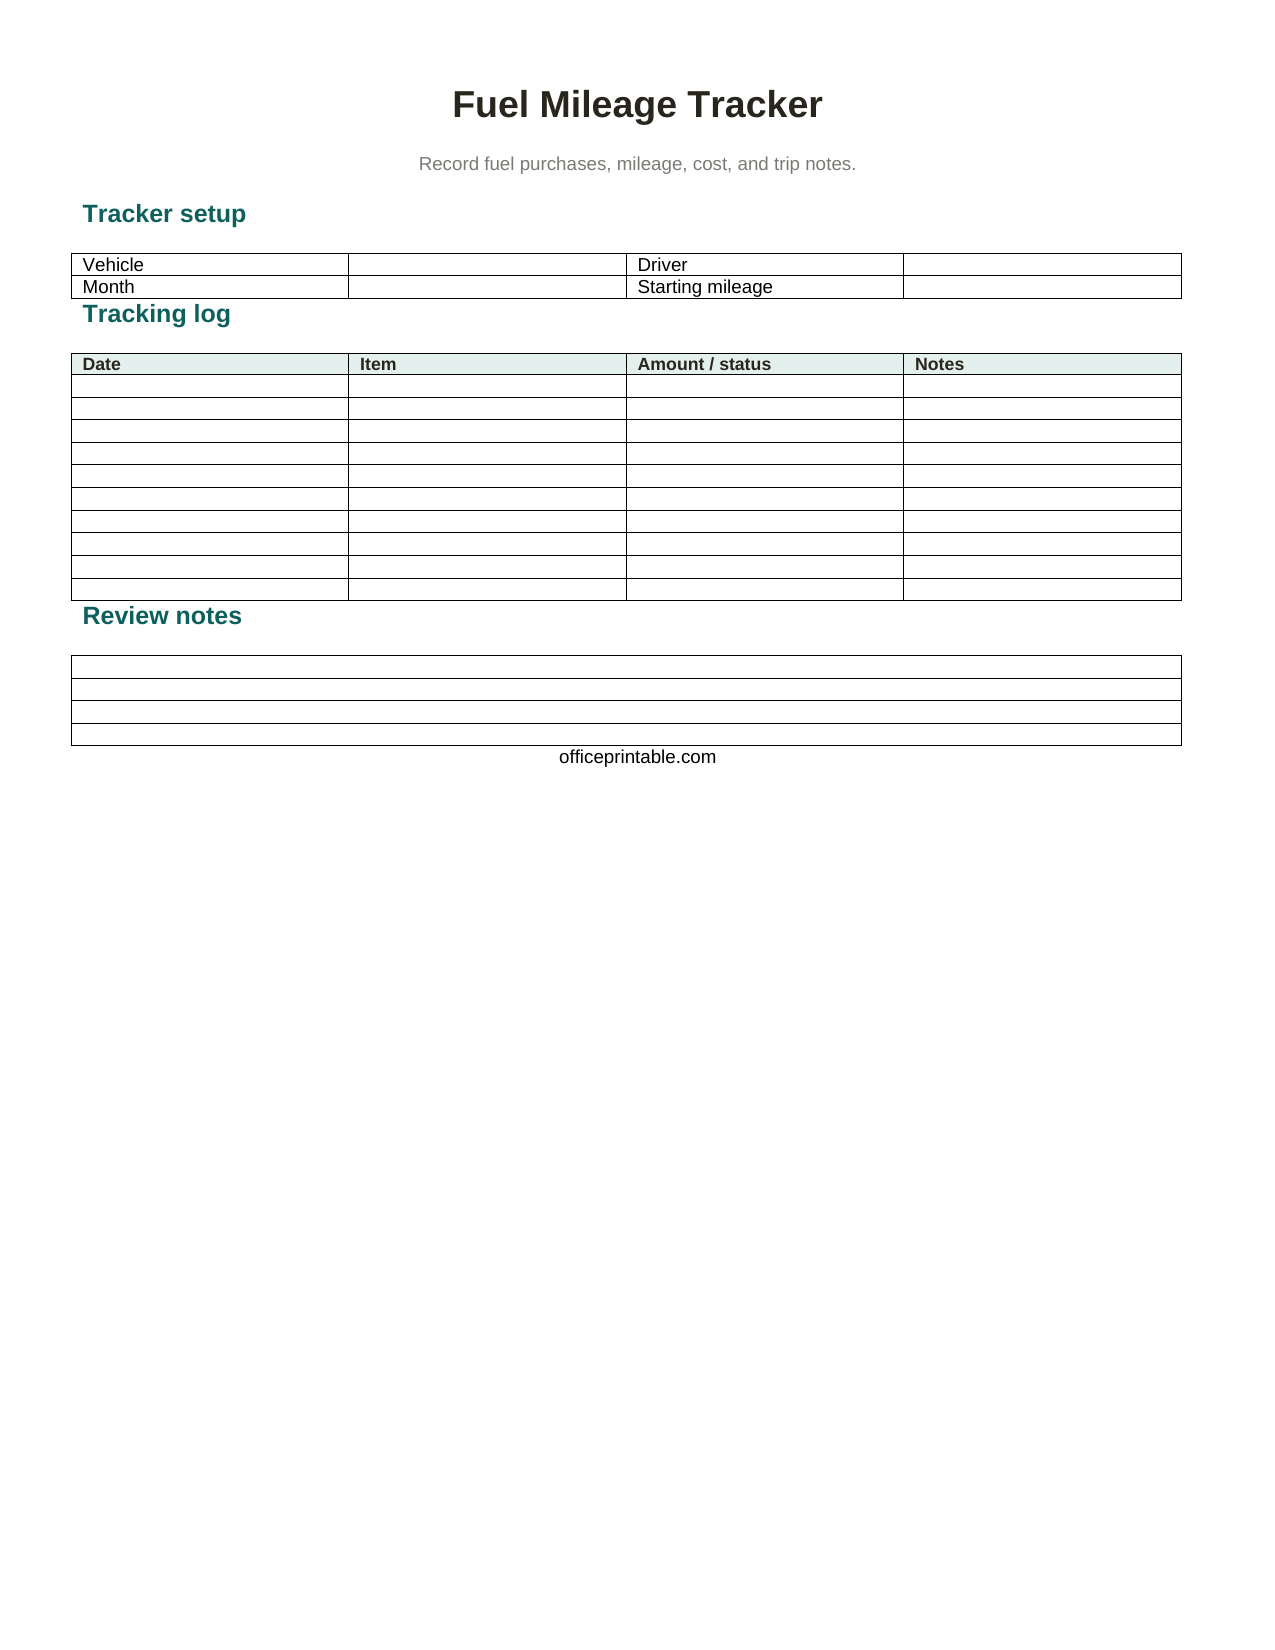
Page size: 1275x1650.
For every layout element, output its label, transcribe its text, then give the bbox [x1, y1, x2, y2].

table_cell [627, 443, 903, 464]
table_cell [904, 375, 1181, 397]
table_cell Month [72, 276, 348, 298]
table_cell [72, 375, 348, 397]
table_header Notes [904, 354, 1181, 374]
table_cell [349, 375, 626, 397]
table_cell [904, 443, 1181, 464]
table_cell [904, 488, 1181, 509]
table_cell [72, 420, 348, 442]
table_cell [72, 679, 1181, 700]
table_cell [72, 511, 348, 532]
table_cell [349, 465, 626, 487]
table_cell [72, 556, 348, 577]
table_cell [904, 511, 1181, 532]
table_cell [627, 465, 903, 487]
table_cell [72, 465, 348, 487]
table_cell [904, 398, 1181, 419]
table_cell [349, 579, 626, 600]
table_cell [72, 443, 348, 464]
table_header Amount / status [627, 354, 903, 374]
table_cell Starting mileage [627, 276, 903, 298]
table_cell [349, 398, 626, 419]
table_cell [72, 579, 348, 600]
table_cell [904, 556, 1181, 577]
table_cell [627, 398, 903, 419]
table_cell [904, 533, 1181, 555]
table_cell [627, 420, 903, 442]
table_header Vehicle [72, 254, 348, 275]
table_cell [349, 420, 626, 442]
table_cell [349, 443, 626, 464]
table_header [349, 254, 626, 275]
table_cell [904, 465, 1181, 487]
table_cell [72, 724, 1181, 745]
table_cell [349, 276, 626, 298]
table_cell [349, 556, 626, 577]
table_cell [904, 276, 1181, 298]
text Tracking log [82, 299, 1192, 327]
table_cell [627, 511, 903, 532]
table_cell [72, 488, 348, 509]
table_cell [349, 511, 626, 532]
table_cell [72, 398, 348, 419]
text officeprintable.com [82, 746, 1192, 768]
text Fuel Mileage Tracker [82, 82, 1192, 126]
table_header [72, 656, 1181, 677]
table_header Date [72, 354, 348, 374]
table_header Driver [627, 254, 903, 275]
table_cell [72, 701, 1181, 723]
table_cell [349, 488, 626, 509]
table_cell [904, 579, 1181, 600]
table_header Item [349, 354, 626, 374]
table_cell [627, 375, 903, 397]
text Review notes [82, 601, 1192, 630]
table_cell [72, 533, 348, 555]
table_header [904, 254, 1181, 275]
text Tracker setup [82, 198, 1192, 227]
table_cell [349, 533, 626, 555]
table_cell [627, 556, 903, 577]
table_cell [627, 533, 903, 555]
table_cell [904, 420, 1181, 442]
table_cell [627, 579, 903, 600]
table_cell [627, 488, 903, 509]
text Record fuel purchases, mileage, cost, and trip notes. [82, 153, 1192, 174]
